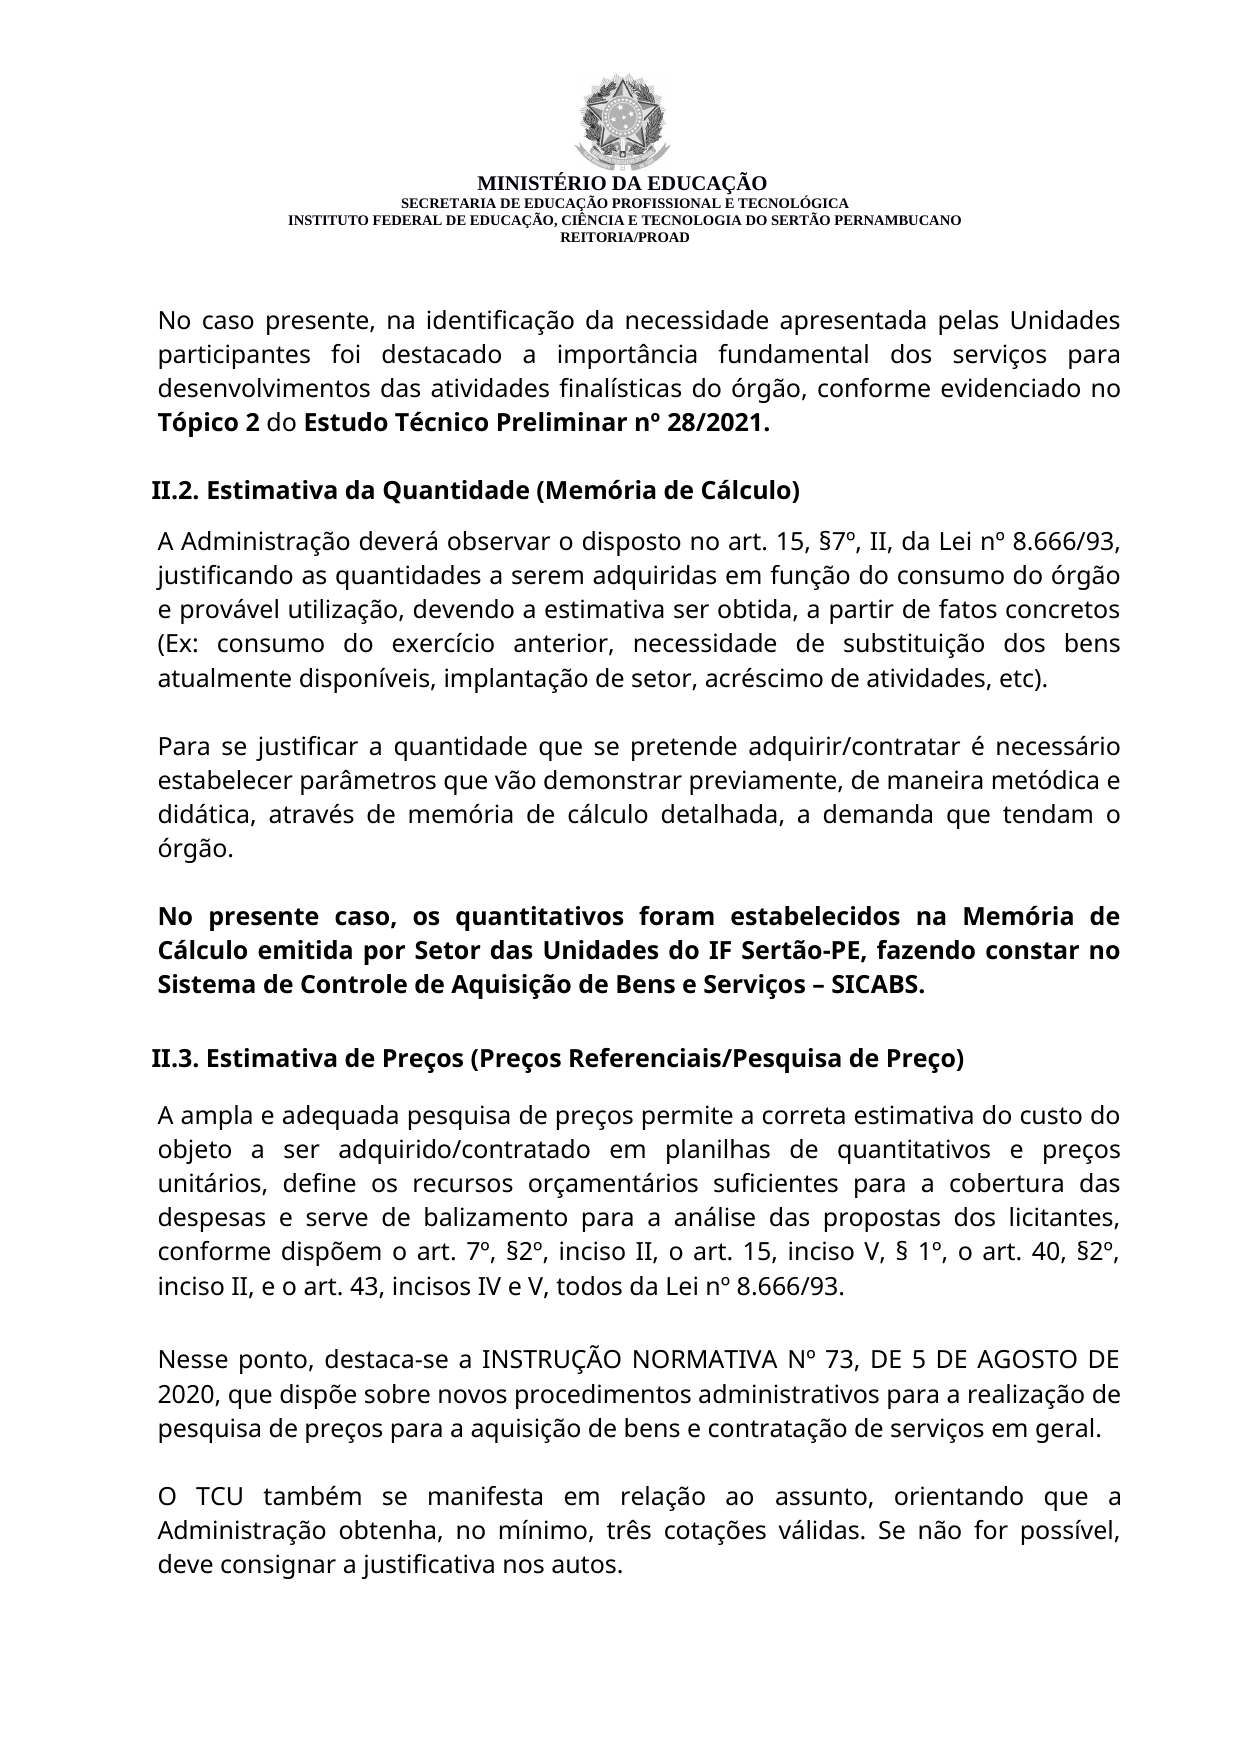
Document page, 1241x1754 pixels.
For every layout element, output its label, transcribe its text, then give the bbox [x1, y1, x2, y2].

text A Administração deverá observar o disposto no art. 15, §7º, II, da Lei nº 8.666/93, justificando as quantidades a serem adquiridas em função do consumo do órgão e provável utilização, devendo a estimativa ser obtida, a partir de fatos concretos (Ex: consumo do exercício anterior, necessidade de substituição dos bens atualmente disponíveis, implantação de setor, acréscimo de atividades, etc). [157, 524, 1122, 694]
text No caso presente, na identificação da necessidade apresentada pelas Unidades participantes foi destacado a importância fundamental dos serviços para desenvolvimentos das atividades finalísticas do órgão, conforme evidenciado no Tópico 2 do Estudo Técnico Preliminar nº 28/2021. [157, 303, 1122, 439]
text No presente caso, os quantitativos foram estabelecidos na Memória de Cálculo emitida por Setor das Unidades do IF Sertão-PE, fazendo constar no Sistema de Controle de Aquisição de Bens e Serviços – SICABS. [157, 899, 1122, 1001]
text Para se justificar a quantidade que se pretende adquirir/contratar é necessário estabelecer parâmetros que vão demonstrar previamente, de maneira metódica e didática, através de memória de cálculo detalhada, a demanda que tendam o órgão. [157, 728, 1122, 864]
picture [574, 73, 671, 171]
text Nesse ponto, destaca-se a INSTRUÇÃO NORMATIVA Nº 73, DE 5 DE AGOSTO DE 2020, que dispõe sobre novos procedimentos administrativos para a realização de pesquisa de preços para a aquisição de bens e contratação de serviços em geral. [157, 1342, 1122, 1444]
text II.3. Estimativa de Preços (Preços Referenciais/Pesquisa de Preço) [151, 1041, 1122, 1075]
text II.2. Estimativa da Quantidade (Memória de Cálculo) [151, 473, 1122, 507]
text A ampla e adequada pesquisa de preços permite a correta estimativa do custo do objeto a ser adquirido/contratado em planilhas de quantitativos e preços unitários, define os recursos orçamentários suficientes para a cobertura das despesas e serve de balizamento para a análise das propostas dos licitantes, conforme dispõem o art. 7º, §2º, inciso II, o art. 15, inciso V, § 1º, o art. 40, §2º, inciso II, e o art. 43, incisos IV e V, todos da Lei nº 8.666/93. [157, 1098, 1122, 1302]
text O TCU também se manifesta em relação ao assunto, orientando que a Administração obtenha, no mínimo, três cotações válidas. Se não for possível, deve consignar a justificativa nos autos. [157, 1478, 1122, 1581]
